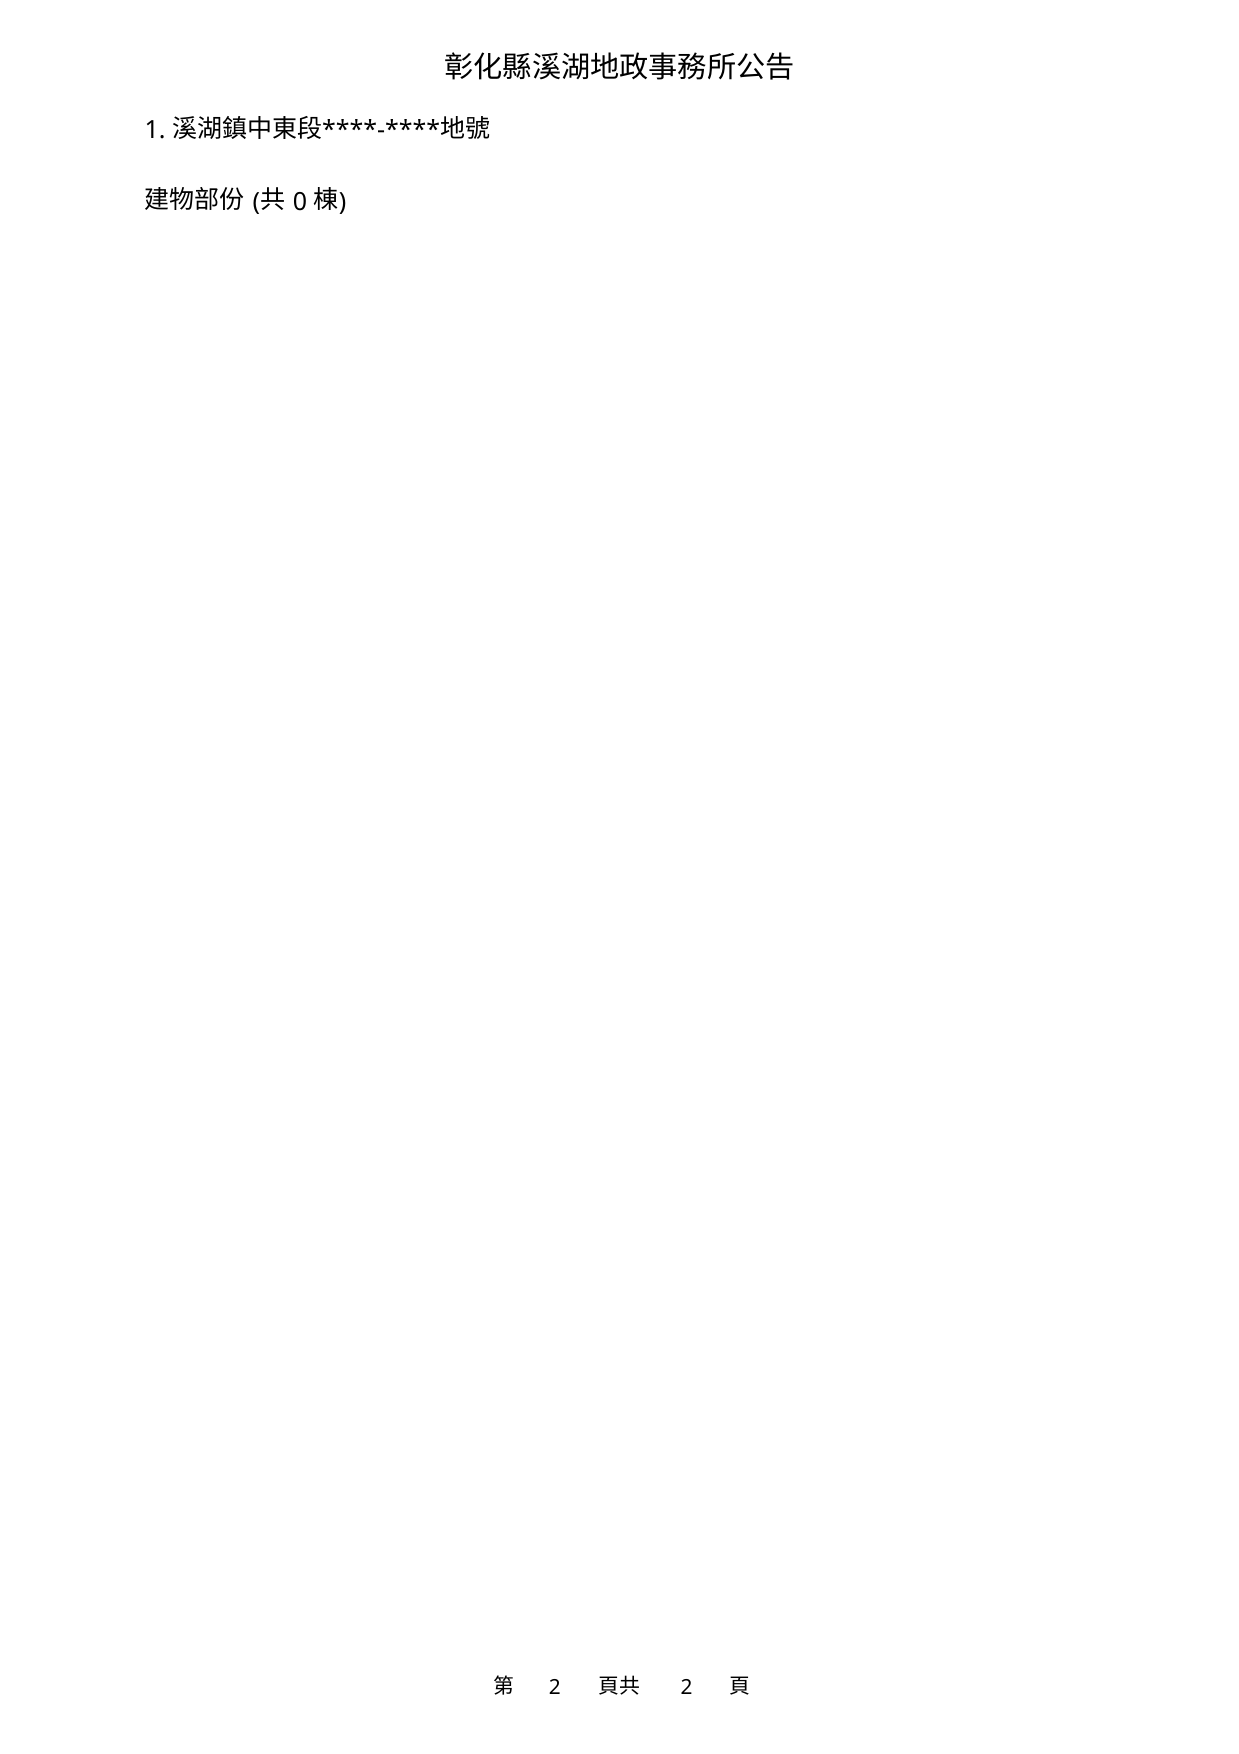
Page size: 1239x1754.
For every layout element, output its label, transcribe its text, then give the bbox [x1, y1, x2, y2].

table_header [760, 0, 1177, 41]
table_header [1177, 0, 1239, 41]
table_cell [0, 239, 62, 1666]
table_cell 第 [483, 1666, 523, 1707]
table_cell [483, 239, 523, 1666]
table_cell [1177, 166, 1239, 238]
table_cell [524, 239, 585, 1666]
table_cell [760, 1666, 1177, 1707]
table_cell [0, 1666, 62, 1707]
table_cell 2 [653, 1666, 719, 1707]
table_cell [0, 41, 62, 94]
table_cell [0, 166, 62, 238]
table_cell [0, 95, 62, 166]
table_cell 頁 [720, 1666, 760, 1707]
table_cell [720, 239, 760, 1666]
table_cell [1177, 41, 1239, 94]
table_header [585, 0, 653, 41]
table_cell 2 [524, 1666, 585, 1707]
table_cell 1. 溪湖鎮中東段****-****地號 [62, 95, 1177, 166]
table_cell 彰化縣溪湖地政事務所公告 [62, 41, 1177, 94]
table_cell [62, 1666, 483, 1707]
table_cell 頁共 [585, 1666, 653, 1707]
table_cell [585, 239, 653, 1666]
table_cell [653, 239, 719, 1666]
table_cell [760, 239, 1177, 1666]
table_cell 建物部份 (共 0 棟) [62, 166, 1177, 238]
table_header [483, 0, 523, 41]
table_cell [1177, 239, 1239, 1666]
table_cell [62, 239, 483, 1666]
table_header [720, 0, 760, 41]
table_cell [1177, 95, 1239, 166]
table_header [653, 0, 719, 41]
table_header [524, 0, 585, 41]
table_header [62, 0, 483, 41]
table_header [0, 0, 62, 41]
table_cell [1177, 1666, 1239, 1707]
